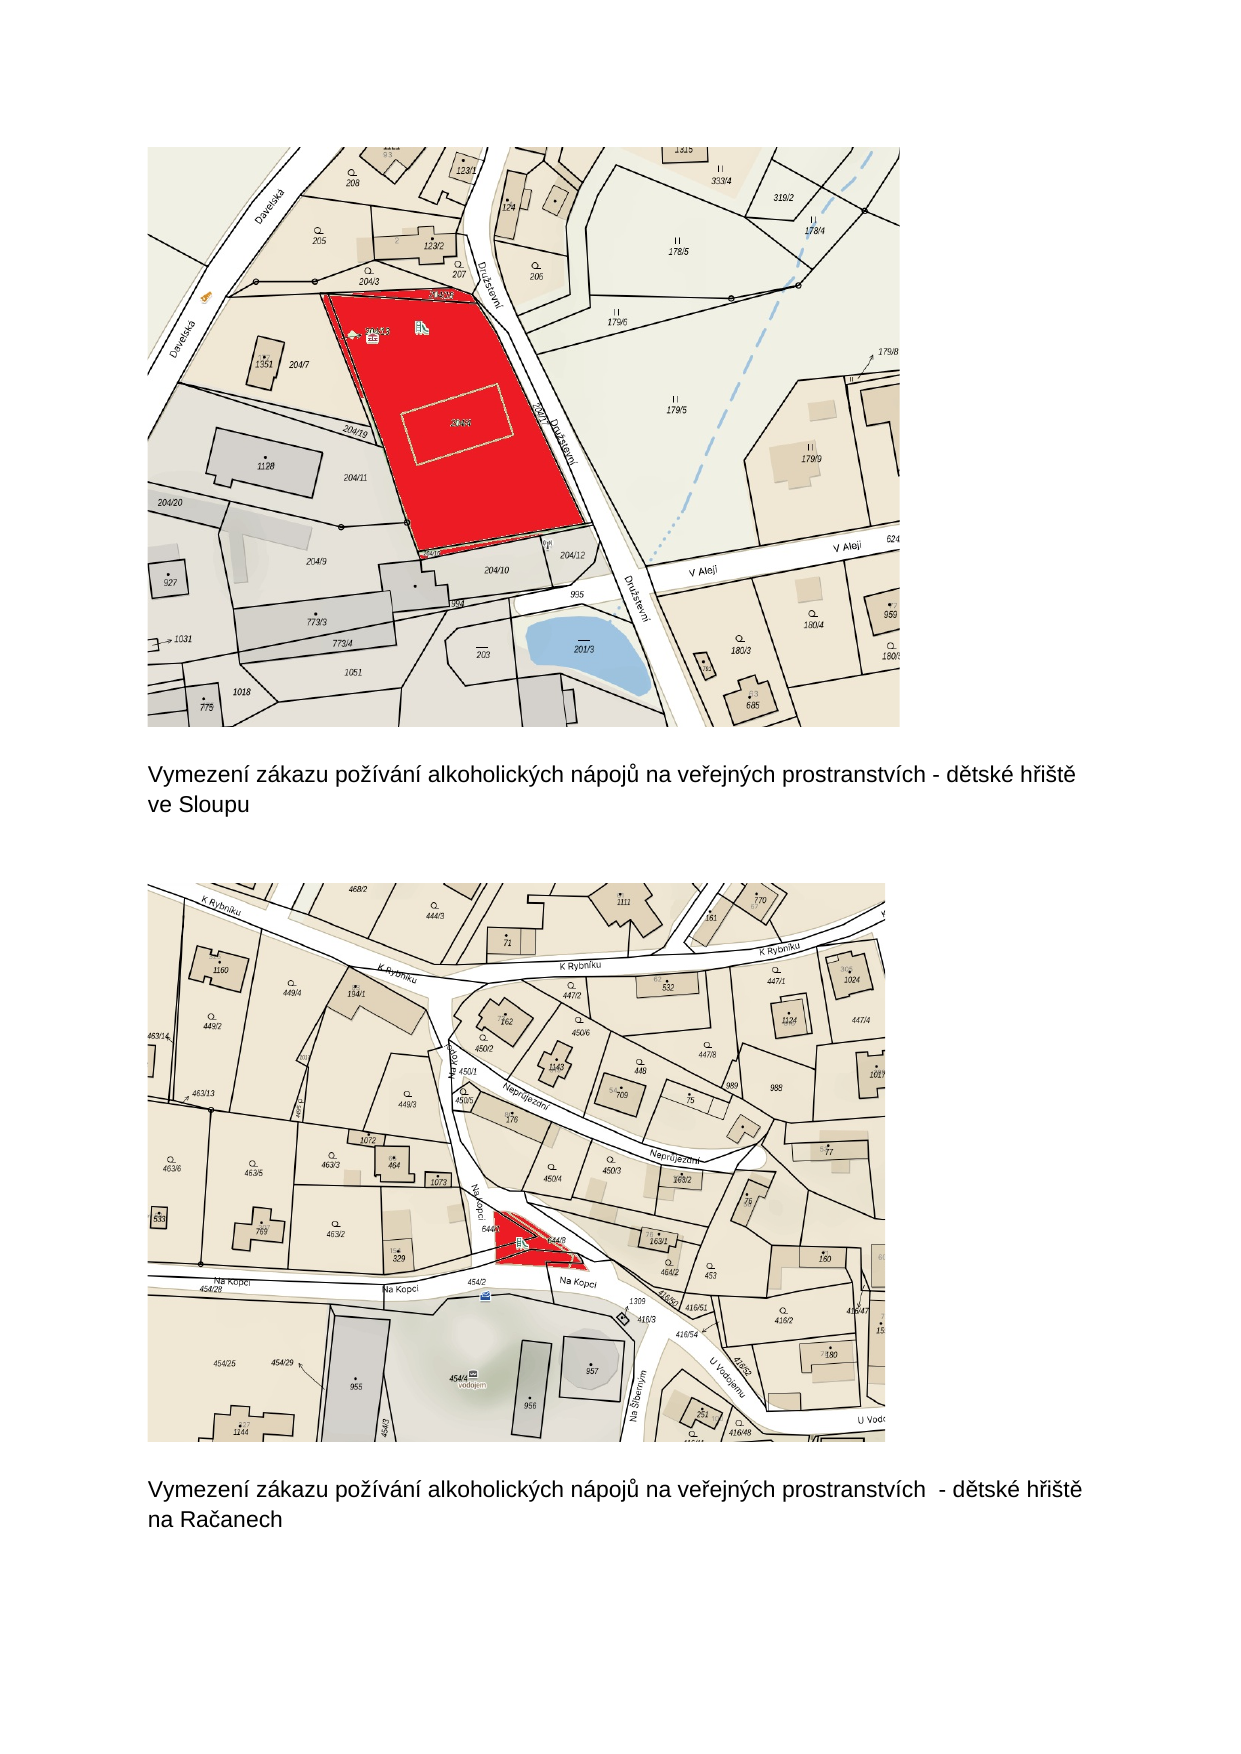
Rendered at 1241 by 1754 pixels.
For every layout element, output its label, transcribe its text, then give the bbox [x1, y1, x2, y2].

text Vymezení zákazu požívání alkoholických nápojů na veřejných prostranstvích - dětské hřiště na Račanech [148, 1476, 1093, 1532]
text Vymezení zákazu požívání alkoholických nápojů na veřejných prostranstvích - dětské hřiště ve Sloupu [148, 761, 1093, 818]
